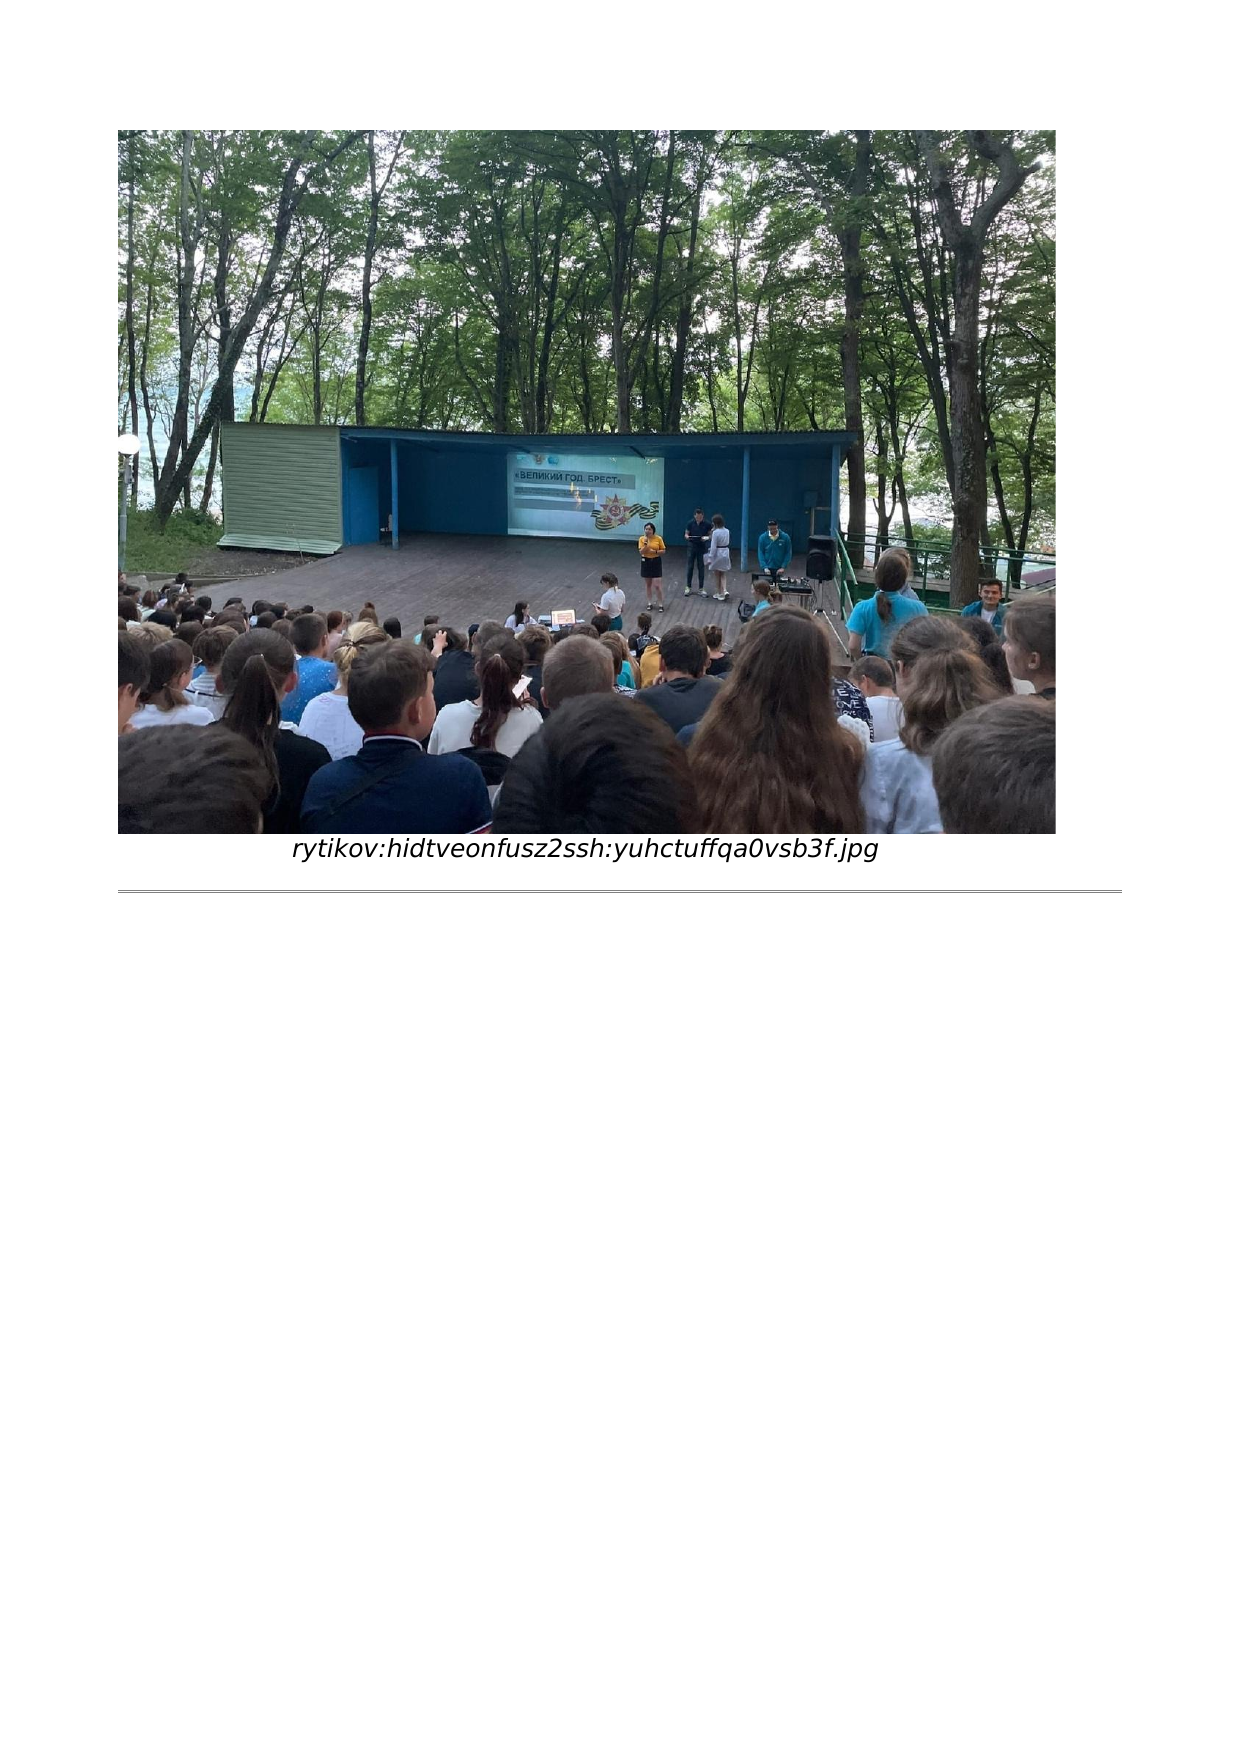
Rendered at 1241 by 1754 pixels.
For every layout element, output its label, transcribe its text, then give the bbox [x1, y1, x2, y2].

picture [118, 130, 1056, 834]
text rytikov:hidtveonfusz2ssh:yuhctuffqa0vsb3f.jpg [118, 834, 1056, 863]
